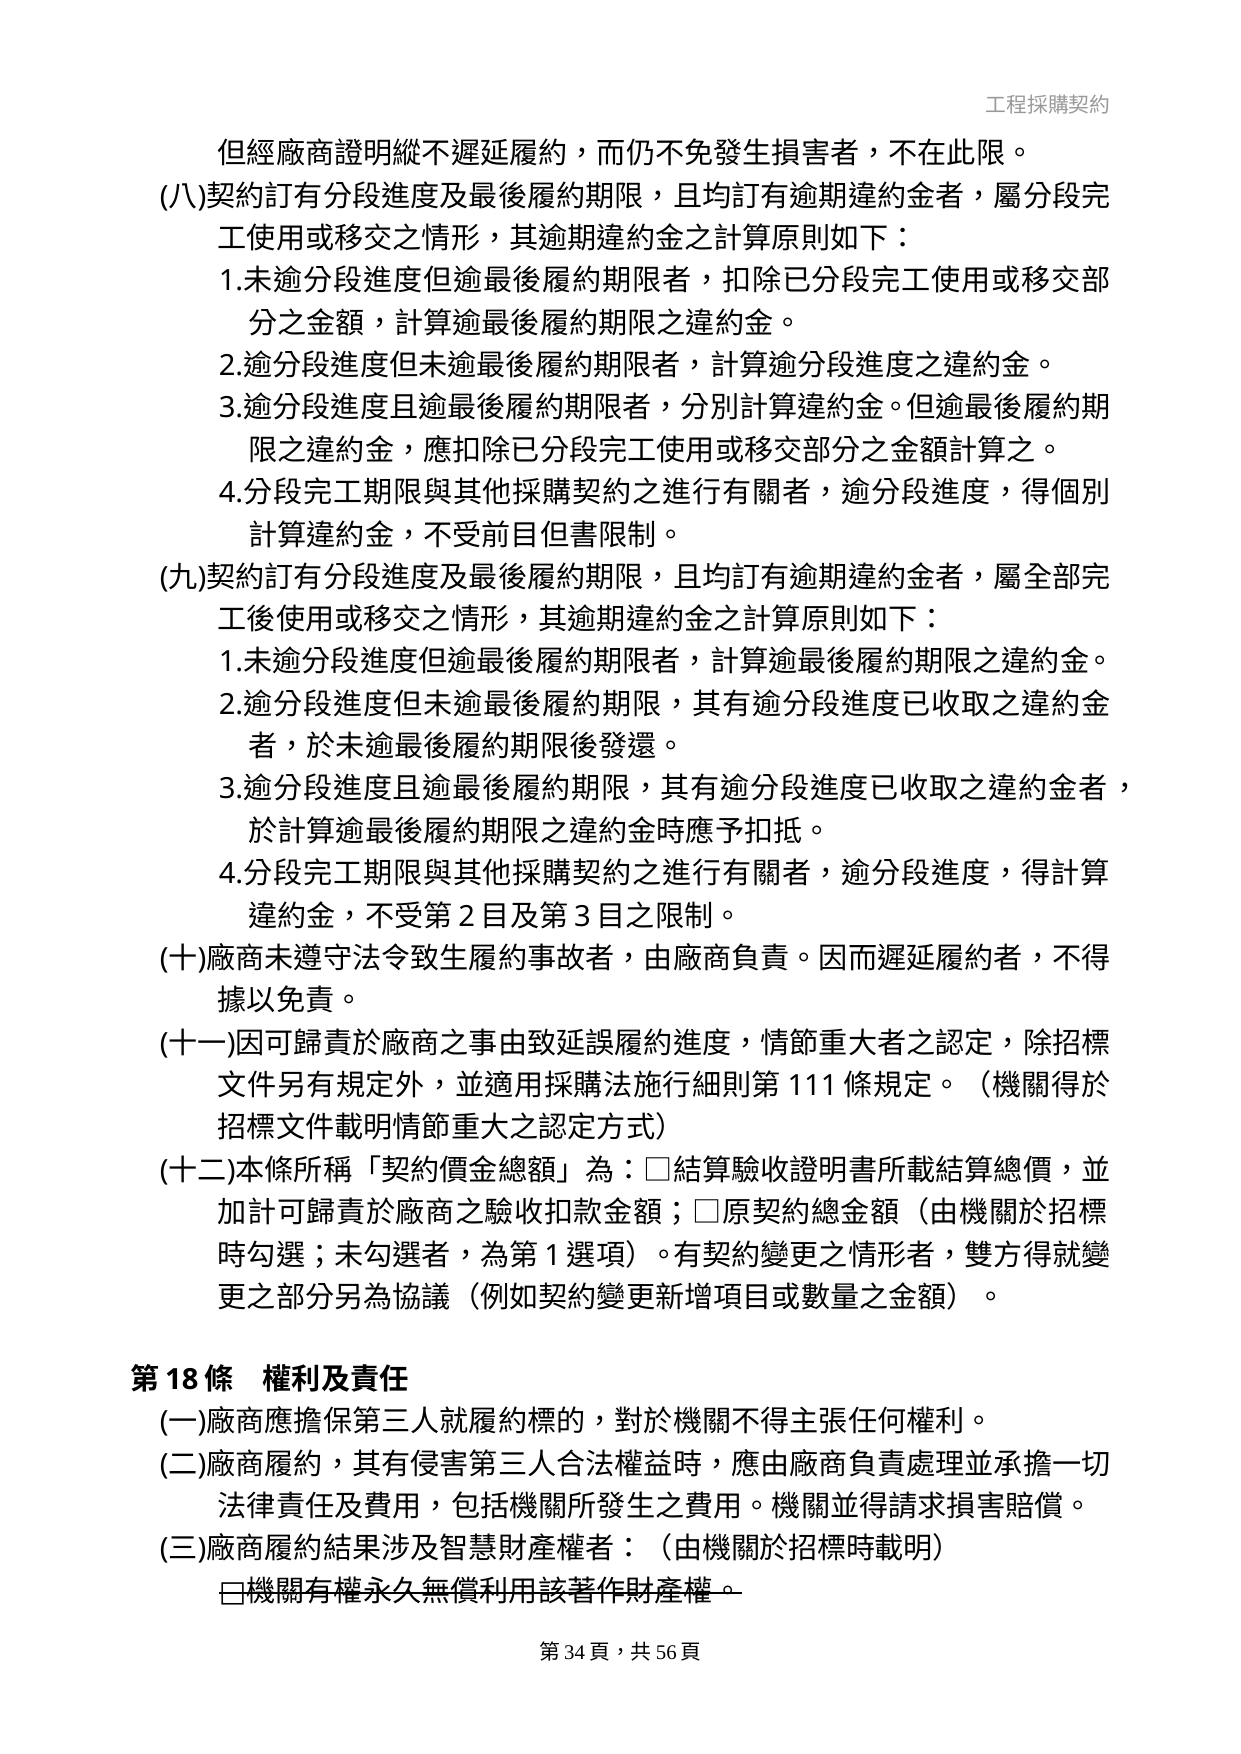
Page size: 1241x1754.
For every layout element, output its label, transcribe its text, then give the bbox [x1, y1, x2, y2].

text (十二)本條所稱「契約價金總額」為：□結算驗收證明書所載結算總價，並加計可歸責於廠商之驗收扣款金額；□原契約總金額（由機關於招標時勾選；未勾選者，為第1選項）。有契約變更之情形者，雙方得就變更之部分另為協議（例如契約變更新增項目或數量之金額）。 [159, 1146, 1110, 1316]
text (三)廠商履約結果涉及智慧財產權者：（由機關於招標時載明） [159, 1525, 1110, 1567]
text 1.未逾分段進度但逾最後履約期限者，計算逾最後履約期限之違約金。 [218, 638, 1110, 680]
text □機關有權永久無償利用該著作財產權。 [218, 1567, 1110, 1610]
text (一)廠商應擔保第三人就履約標的，對於機關不得主張任何權利。 [159, 1398, 1110, 1440]
text 4.分段完工期限與其他採購契約之進行有關者，逾分段進度，得計算違約金，不受第2目及第3目之限制。 [218, 850, 1110, 934]
text (八)契約訂有分段進度及最後履約期限，且均訂有逾期違約金者，屬分段完工使用或移交之情形，其逾期違約金之計算原則如下： [159, 172, 1110, 257]
text (九)契約訂有分段進度及最後履約期限，且均訂有逾期違約金者，屬全部完工後使用或移交之情形，其逾期違約金之計算原則如下： [159, 553, 1110, 638]
text 3.逾分段進度且逾最後履約期限者，分別計算違約金。但逾最後履約期限之違約金，應扣除已分段完工使用或移交部分之金額計算之。 [218, 384, 1110, 469]
text 4.分段完工期限與其他採購契約之進行有關者，逾分段進度，得個別計算違約金，不受前目但書限制。 [218, 469, 1110, 553]
text 1.未逾分段進度但逾最後履約期限者，扣除已分段完工使用或移交部分之金額，計算逾最後履約期限之違約金。 [218, 257, 1110, 342]
text 2.逾分段進度但未逾最後履約期限，其有逾分段進度已收取之違約金者，於未逾最後履約期限後發還。 [218, 680, 1110, 765]
text (十)廠商未遵守法令致生履約事故者，由廠商負責。因而遲延履約者，不得據以免責。 [159, 934, 1110, 1019]
text (七)廠商履約有遲延者，在遲延中，對於因不可抗力而生之損害，亦應負責。但經廠商證明縱不遲延履約，而仍不免發生損害者，不在此限。 [159, 130, 1110, 172]
text 第18條 權利及責任 [130, 1355, 1110, 1398]
text (二)廠商履約，其有侵害第三人合法權益時，應由廠商負責處理並承擔一切法律責任及費用，包括機關所發生之費用。機關並得請求損害賠償。 [159, 1440, 1110, 1525]
text 2.逾分段進度但未逾最後履約期限者，計算逾分段進度之違約金。 [218, 342, 1110, 384]
text 3.逾分段進度且逾最後履約期限，其有逾分段進度已收取之違約金者，於計算逾最後履約期限之違約金時應予扣抵。 [218, 765, 1110, 850]
text (十一)因可歸責於廠商之事由致延誤履約進度，情節重大者之認定，除招標文件另有規定外，並適用採購法施行細則第111條規定。（機關得於招標文件載明情節重大之認定方式） [159, 1019, 1110, 1146]
